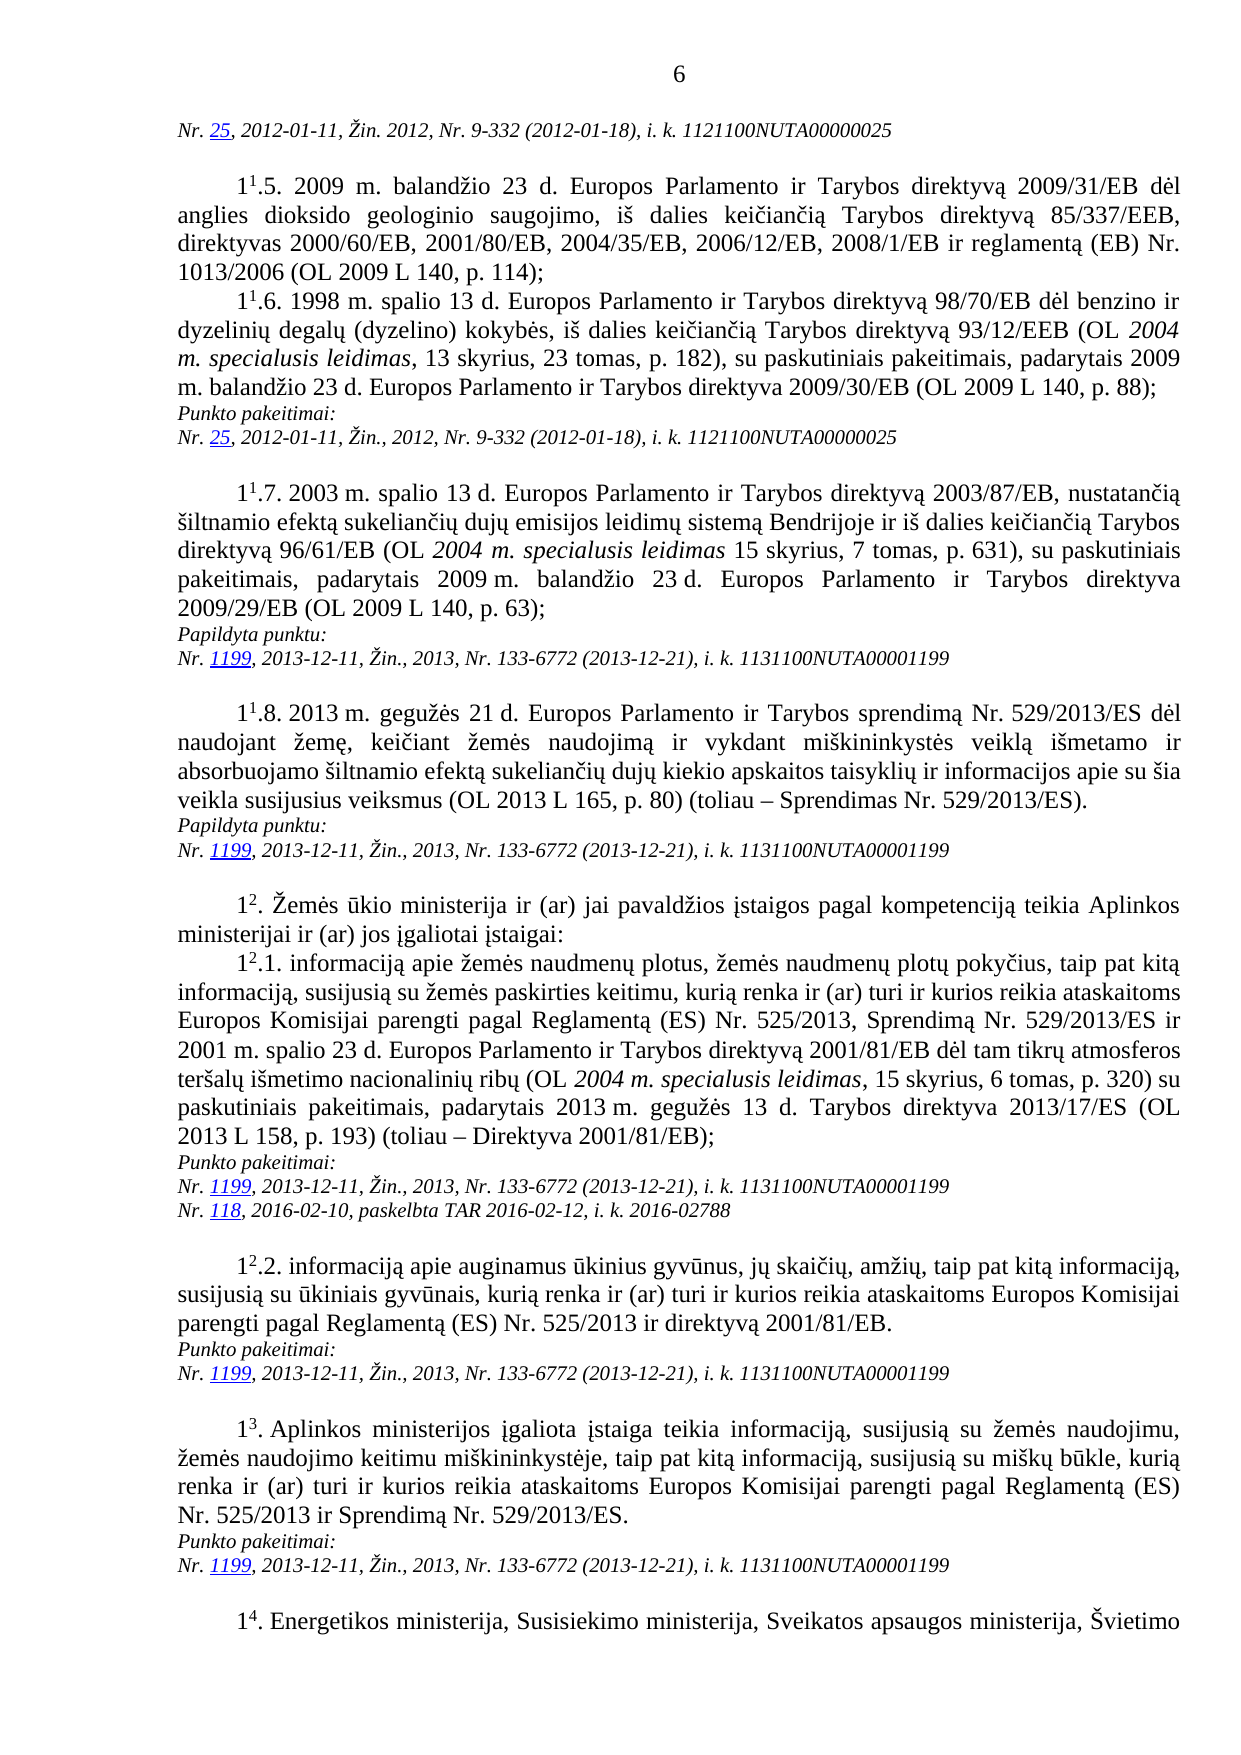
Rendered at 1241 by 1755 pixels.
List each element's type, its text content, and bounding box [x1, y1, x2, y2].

text Nr. 118, 2016-02-10, paskelbta TAR 2016-02-12, i. k. 2016-02788 [177, 1198, 1181, 1222]
text Papildyta punktu: [177, 813, 1181, 837]
text Punkto pakeitimai: [177, 1150, 1181, 1174]
text Nr. 1199, 2013-12-11, Žin., 2013, Nr. 133-6772 (2013-12-21), i. k. 1131100NUTA00001199 [177, 1553, 1181, 1577]
text Punkto pakeitimai: [177, 1529, 1181, 1553]
text Nr. 1199, 2013-12-11, Žin., 2013, Nr. 133-6772 (2013-12-21), i. k. 1131100NUTA00001199 [177, 1361, 1181, 1385]
text 11.6. 1998 m. spalio 13 d. Europos Parlamento ir Tarybos direktyvą 98/70/EB dėl benzino ir dyzelinių degalų (dyzelino) kokybės, iš dalies keičiančią Tarybos direktyvą 93/12/EEB (OL 2004 m. specialusis leidimas, 13 skyrius, 23 tomas, p. 182), su paskutiniais pakeitimais, padarytais 2009 m. balandžio 23 d. Europos Parlamento ir Tarybos direktyva 2009/30/EB (OL 2009 L 140, p. 88); [177, 286, 1181, 401]
text Punkto pakeitimai: [177, 1337, 1181, 1361]
text 12.1. informaciją apie žemės naudmenų plotus, žemės naudmenų plotų pokyčius, taip pat kitą informaciją, susijusią su žemės paskirties keitimu, kurią renka ir (ar) turi ir kurios reikia ataskaitoms Europos Komisijai parengti pagal Reglamentą (ES) Nr. 525/2013, Sprendimą Nr. 529/2013/ES ir 2001 m. spalio 23 d. Europos Parlamento ir Tarybos direktyvą 2001/81/EB dėl tam tikrų atmosferos teršalų išmetimo nacionalinių ribų (OL 2004 m. specialusis leidimas, 15 skyrius, 6 tomas, p. 320) su paskutiniais pakeitimais, padarytais 2013 m. gegužės 13 d. Tarybos direktyva 2013/17/ES (OL 2013 L 158, p. 193) (toliau – Direktyva 2001/81/EB); [177, 948, 1181, 1150]
text Punkto pakeitimai: [177, 401, 1181, 425]
text 11.5. 2009 m. balandžio 23 d. Europos Parlamento ir Tarybos direktyvą 2009/31/EB dėl anglies dioksido geologinio saugojimo, iš dalies keičiančią Tarybos direktyvą 85/337/EEB, direktyvas 2000/60/EB, 2001/80/EB, 2004/35/EB, 2006/12/EB, 2008/1/EB ir reglamentą (EB) Nr. 1013/2006 (OL 2009 L 140, p. 114); [177, 171, 1181, 286]
text Nr. 25, 2012-01-11, Žin. 2012, Nr. 9-332 (2012-01-18), i. k. 1121100NUTA00000025 [177, 118, 1181, 142]
text Papildyta punktu: [177, 622, 1181, 646]
text 12. Žemės ūkio ministerija ir (ar) jai pavaldžios įstaigos pagal kompetenciją teikia Aplinkos ministerijai ir (ar) jos įgaliotai įstaigai: [177, 890, 1181, 948]
text Nr. 1199, 2013-12-11, Žin., 2013, Nr. 133-6772 (2013-12-21), i. k. 1131100NUTA00001199 [177, 1174, 1181, 1198]
text 11.8. 2013 m. gegužės 21 d. Europos Parlamento ir Tarybos sprendimą Nr. 529/2013/ES dėl naudojant žemę, keičiant žemės naudojimą ir vykdant miškininkystės veiklą išmetamo ir absorbuojamo šiltnamio efektą sukeliančių dujų kiekio apskaitos taisyklių ir informacijos apie su šia veikla susijusius veiksmus (OL 2013 L 165, p. 80) (toliau – Sprendimas Nr. 529/2013/ES). [177, 698, 1181, 813]
text Nr. 25, 2012-01-11, Žin., 2012, Nr. 9-332 (2012-01-18), i. k. 1121100NUTA00000025 [177, 425, 1181, 449]
text 13. Aplinkos ministerijos įgaliota įstaiga teikia informaciją, susijusią su žemės naudojimu, žemės naudojimo keitimu miškininkystėje, taip pat kitą informaciją, susijusią su miškų būkle, kurią renka ir (ar) turi ir kurios reikia ataskaitoms Europos Komisijai parengti pagal Reglamentą (ES) Nr. 525/2013 ir Sprendimą Nr. 529/2013/ES. [177, 1414, 1181, 1529]
text 14. Energetikos ministerija, Susisiekimo ministerija, Sveikatos apsaugos ministerija, Švietimo [177, 1606, 1181, 1634]
text 12.2. informaciją apie auginamus ūkinius gyvūnus, jų skaičių, amžių, taip pat kitą informaciją, susijusią su ūkiniais gyvūnais, kurią renka ir (ar) turi ir kurios reikia ataskaitoms Europos Komisijai parengti pagal Reglamentą (ES) Nr. 525/2013 ir direktyvą 2001/81/EB. [177, 1251, 1181, 1337]
text Nr. 1199, 2013-12-11, Žin., 2013, Nr. 133-6772 (2013-12-21), i. k. 1131100NUTA00001199 [177, 646, 1181, 670]
text 11.7. 2003 m. spalio 13 d. Europos Parlamento ir Tarybos direktyvą 2003/87/EB, nustatančią šiltnamio efektą sukeliančių dujų emisijos leidimų sistemą Bendrijoje ir iš dalies keičiančią Tarybos direktyvą 96/61/EB (OL 2004 m. specialusis leidimas 15 skyrius, 7 tomas, p. 631), su paskutiniais pakeitimais, padarytais 2009 m. balandžio 23 d. Europos Parlamento ir Tarybos direktyva 2009/29/EB (OL 2009 L 140, p. 63); [177, 478, 1181, 622]
text Nr. 1199, 2013-12-11, Žin., 2013, Nr. 133-6772 (2013-12-21), i. k. 1131100NUTA00001199 [177, 837, 1181, 862]
